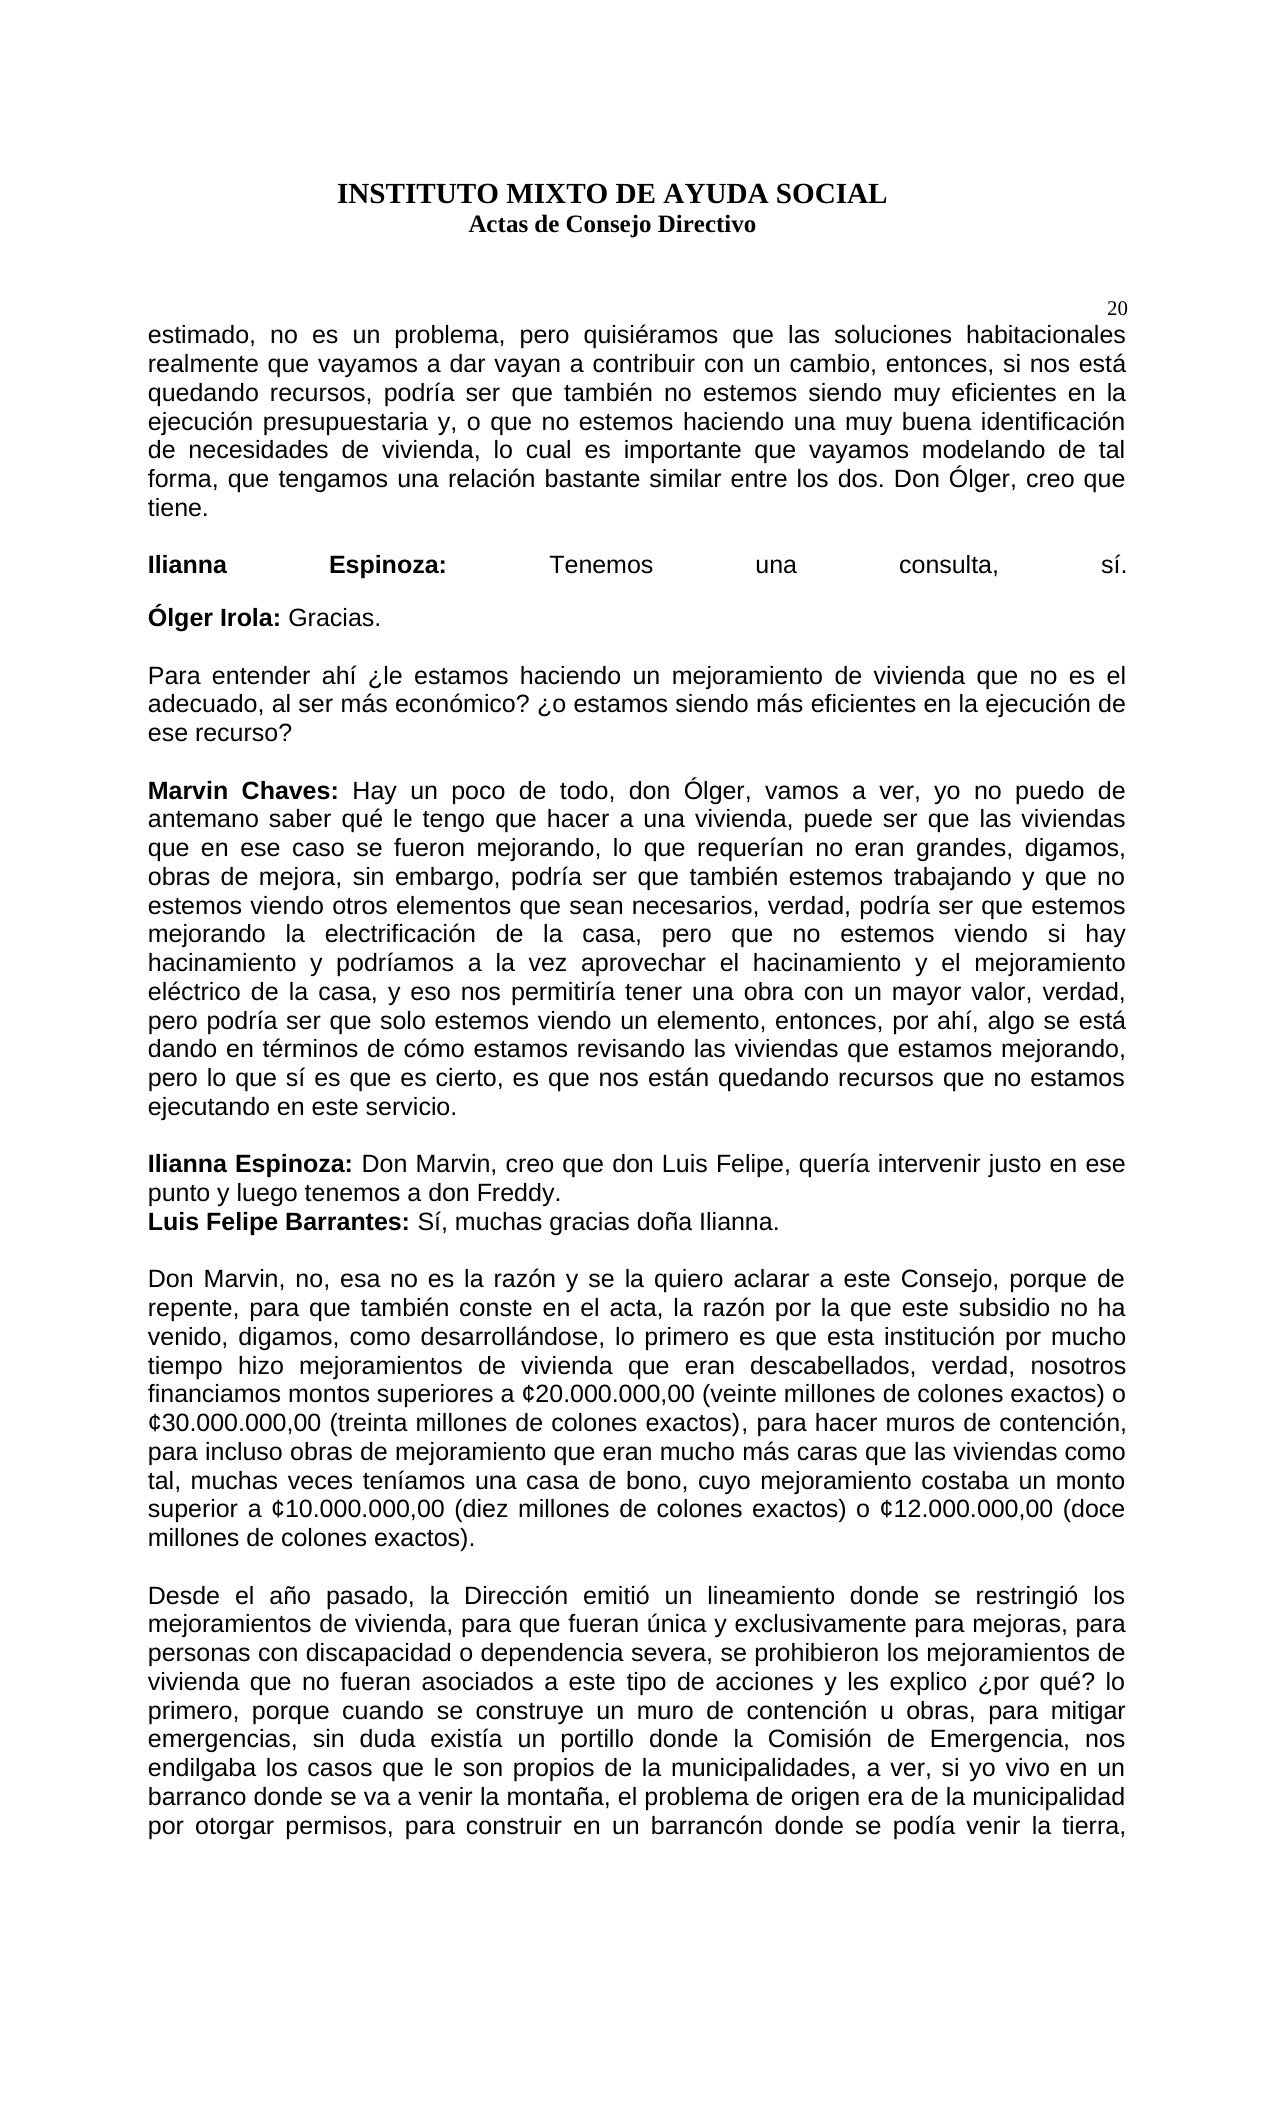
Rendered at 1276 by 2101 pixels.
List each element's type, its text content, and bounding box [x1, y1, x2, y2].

text Desde el año pasado, la Dirección emitió un lineamiento donde se restringió los mejoramientos de vivienda, para que fueran única y exclusivamente para mejoras, para personas con discapacidad o dependencia severa, se prohibieron los mejoramientos de vivienda que no fueran asociados a este tipo de acciones y les explico ¿por qué? lo primero, porque cuando se construye un muro de contención u obras, para mitigar emergencias, sin duda existía un portillo donde la Comisión de Emergencia, nos endilgaba los casos que le son propios de la municipalidades, a ver, si yo vivo en un barranco donde se va a venir la montaña, el problema de origen era de la municipalidad por otorgar permisos, para construir en un barrancón donde se podía venir la tierra, [148, 1581, 1127, 1839]
text Don Marvin, no, esa no es la razón y se la quiero aclarar a este Consejo, porque de repente, para que también conste en el acta, la razón por la que este subsidio no ha venido, digamos, como desarrollándose, lo primero es que esta institución por mucho tiempo hizo mejoramientos de vivienda que eran descabellados, verdad, nosotros financiamos montos superiores a ¢20.000.000,00 (veinte millones de colones exactos) o ¢30.000.000,00 (treinta millones de colones exactos), para hacer muros de contención, para incluso obras de mejoramiento que eran mucho más caras que las viviendas como tal, muchas veces teníamos una casa de bono, cuyo mejoramiento costaba un monto superior a ¢10.000.000,00 (diez millones de colones exactos) o ¢12.000.000,00 (doce millones de colones exactos). [148, 1264, 1127, 1552]
text estimado, no es un problema, pero quisiéramos que las soluciones habitacionales realmente que vayamos a dar vayan a contribuir con un cambio, entonces, si nos está quedando recursos, podría ser que también no estemos siendo muy eficientes en la ejecución presupuestaria y, o que no estemos haciendo una muy buena identificación de necesidades de vivienda, lo cual es importante que vayamos modelando de tal forma, que tengamos una relación bastante similar entre los dos. Don Ólger, creo que tiene. [148, 320, 1127, 522]
text Marvin Chaves: Hay un poco de todo, don Ólger, vamos a ver, yo no puedo de antemano saber qué le tengo que hacer a una vivienda, puede ser que las viviendas que en ese caso se fueron mejorando, lo que requerían no eran grandes, digamos, obras de mejora, sin embargo, podría ser que también estemos trabajando y que no estemos viendo otros elementos que sean necesarios, verdad, podría ser que estemos mejorando la electrificación de la casa, pero que no estemos viendo si hay hacinamiento y podríamos a la vez aprovechar el hacinamiento y el mejoramiento eléctrico de la casa, y eso nos permitiría tener una obra con un mayor valor, verdad, pero podría ser que solo estemos viendo un elemento, entonces, por ahí, algo se está dando en términos de cómo estamos revisando las viviendas que estamos mejorando, pero lo que sí es que es cierto, es que nos están quedando recursos que no estamos ejecutando en este servicio. [148, 747, 1127, 1121]
text Para entender ahí ¿le estamos haciendo un mejoramiento de vivienda que no es el adecuado, al ser más económico? ¿o estamos siendo más eficientes en la ejecución de ese recurso? [148, 661, 1127, 747]
text Ilianna Espinoza: Tenemos una consulta, sí. [148, 522, 1127, 603]
text Ólger Irola: Gracias. [148, 603, 1127, 632]
text Ilianna Espinoza: Don Marvin, creo que don Luis Felipe, quería intervenir justo en ese punto y luego tenemos a don Freddy. [148, 1121, 1127, 1207]
text Luis Felipe Barrantes: Sí, muchas gracias doña Ilianna. [148, 1207, 1127, 1236]
